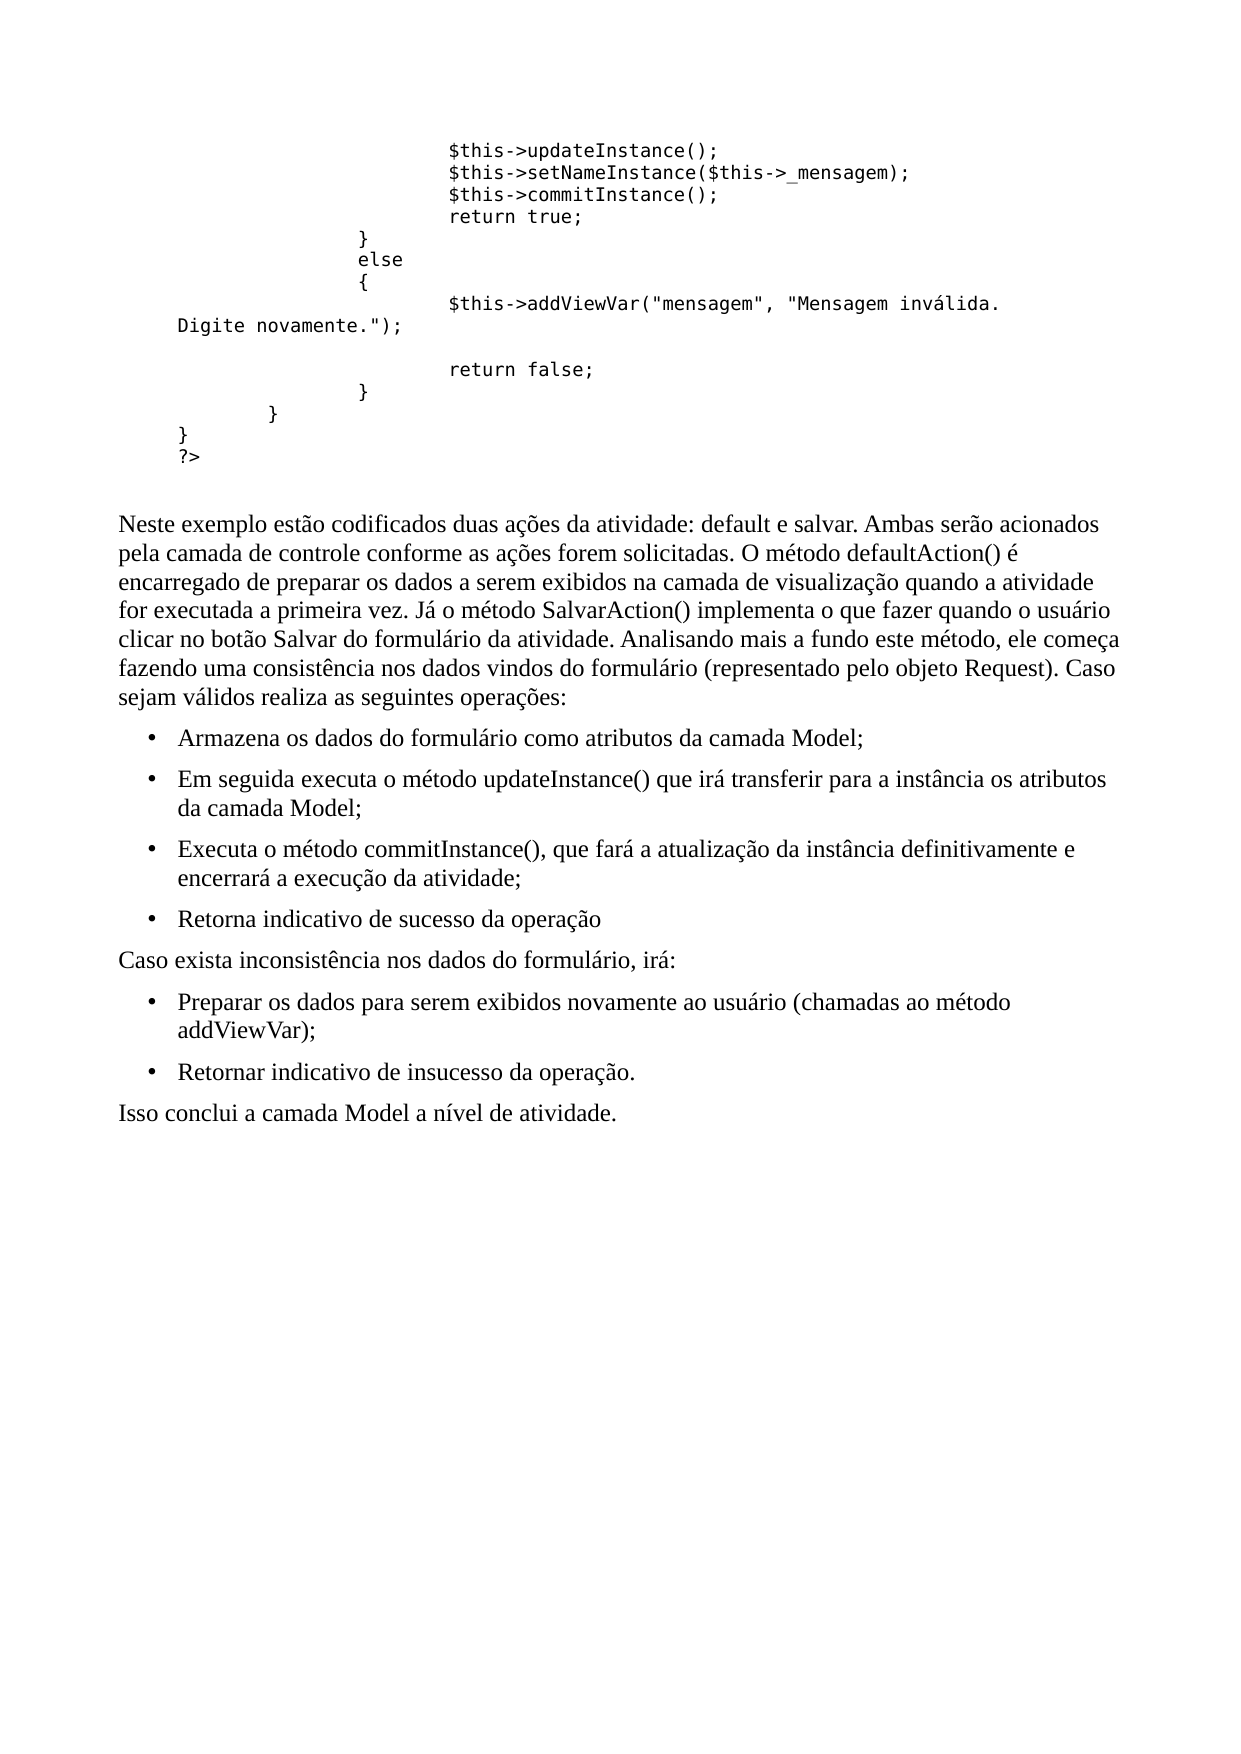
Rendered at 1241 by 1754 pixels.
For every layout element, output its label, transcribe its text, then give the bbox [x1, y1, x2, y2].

text Neste exemplo estão codificados duas ações da atividade: default e salvar. Ambas serão acionados pela camada de controle conforme as ações forem solicitadas. O método defaultAction() é encarregado de preparar os dados a serem exibidos na camada de visualização quando a atividade for executada a primeira vez. Já o método SalvarAction() implementa o que fazer quando o usuário clicar no botão Salvar do formulário da atividade. Analisando mais a fundo este método, ele começa fazendo uma consistência nos dados vindos do formulário (representado pelo objeto Request). Caso sejam válidos realiza as seguintes operações: [118, 509, 1122, 711]
text Caso exista inconsistência nos dados do formulário, irá: [118, 946, 1122, 974]
text $this->updateInstance(); $this->setNameInstance($this->_mensagem); $this->commitInstance(); return true; } else { $this->addViewVar("mensagem", "Mensagem inválida. Digite novamente."); return false; } } } ?> [177, 118, 1063, 468]
list Retornar indicativo de insucesso da operação. [148, 1057, 1122, 1086]
list Preparar os dados para serem exibidos novamente ao usuário (chamadas ao método addViewVar); [148, 987, 1122, 1044]
list Retorna indicativo de sucesso da operação [148, 904, 1122, 933]
text Isso conclui a camada Model a nível de atividade. [118, 1098, 1122, 1127]
list Armazena os dados do formulário como atributos da camada Model; [148, 723, 1122, 752]
list Em seguida executa o método updateInstance() que irá transferir para a instância os atributos da camada Model; [148, 764, 1122, 822]
list Executa o método commitInstance(), que fará a atualização da instância definitivamente e encerrará a execução da atividade; [148, 834, 1122, 892]
